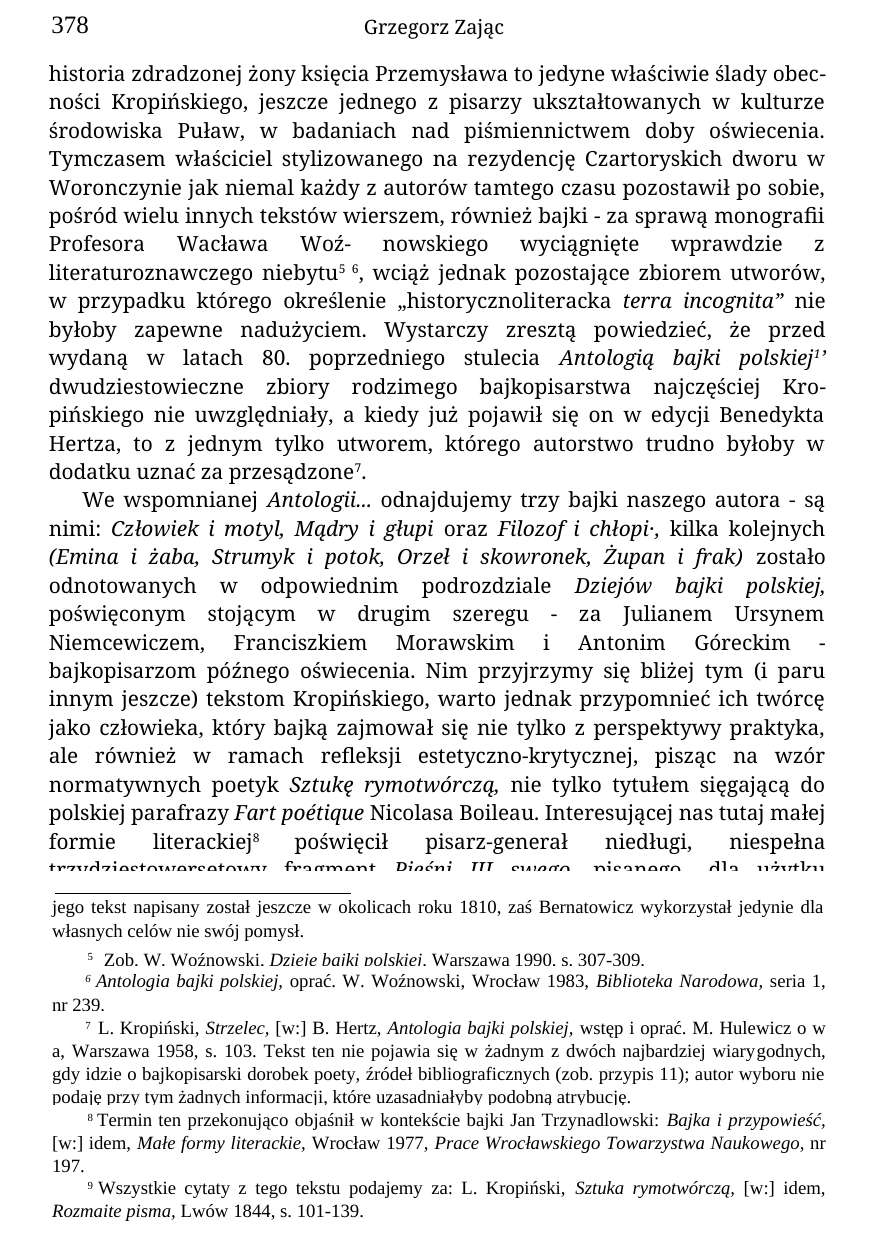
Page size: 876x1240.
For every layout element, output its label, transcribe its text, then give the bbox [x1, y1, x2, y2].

text 7 L. Kropiński, Strzelec, [w:] B. Hertz, Antologia bajki polskiej, wstęp i oprać. M. Hule­wicz o w a, Warszawa 1958, s. 103. Tekst ten nie pojawia się w żadnym z dwóch najbardziej wiary­godnych, gdy idzie o bajkopisarski dorobek poety, źródeł bibliograficznych (zob. przypis 11); autor wyboru nie podaję przy tym żadnych informacji, które uzasadniałyby podobną atrybucję. [52, 1017, 826, 1104]
text 378 [51, 10, 96, 39]
text 6 Antologia bajki polskiej, oprać. W. Woźnowski, Wrocław 1983, Biblioteka Narodowa, se­ria 1, nr 239. [52, 970, 826, 1010]
text 5 Zob. W. Woźnowski, Dzieje bajki polskiej, Warszawa 1990, s. 307-309. [52, 948, 826, 966]
text jego tekst napisany został jeszcze w okolicach roku 1810, zaś Bernatowicz wykorzystał jedynie dla własnych celów nie swój pomysł. [52, 896, 826, 941]
text We wspomnianej Antologii... odnajdujemy trzy bajki naszego autora - są nimi: Człowiek i motyl, Mądry i głupi oraz Filozof i chłopi·, kilka kolejnych (Emina i żaba, Strumyk i potok, Orzeł i skowronek, Żupan i frak) zostało odnotowanych w odpo­wiednim podrozdziale Dziejów bajki polskiej, poświęconym stojącym w drugim szeregu - za Julianem Ursynem Niemcewiczem, Franciszkiem Morawskim i An­tonim Góreckim - bajkopisarzom późnego oświecenia. Nim przyjrzymy się bliżej tym (i paru innym jeszcze) tekstom Kropińskiego, warto jednak przypomnieć ich twórcę jako człowieka, który bajką zajmował się nie tylko z perspektywy praktyka, ale również w ramach refleksji estetyczno-krytycznej, pisząc na wzór normatyw­nych poetyk Sztukę rymotwórczą, nie tylko tytułem sięgającą do polskiej parafra­zy Fart poétique Nicolasa Boileau. Interesującej nas tutaj małej formie literackiej8 poświęcił pisarz-generał niedługi, niespełna trzydziestowersetowy fragment Pie­śni III swego, pisanego „dla użytku puszczającej się w ten zawód młodzieży”, dzie­ła9. Skądinąd, jeśli przywołać dla porównania powstałą w apogeum popularności bajki stanisławowskiej rozprawę Franciszka Ksawerego Dmochowskiego, nie było to wcale tak mało, choć zastrzec trzeba, że Kropiński nie ukrywał, iż oryginalność [49, 486, 826, 870]
text historia zdradzonej żony księcia Przemysława to jedyne właściwie ślady obec­ności Kropińskiego, jeszcze jednego z pisarzy ukształtowanych w kulturze śro­dowiska Puław, w badaniach nad piśmiennictwem doby oświecenia. Tymczasem właściciel stylizowanego na rezydencję Czartoryskich dworu w Woronczynie jak niemal każdy z autorów tamtego czasu pozostawił po sobie, pośród wielu innych tekstów wierszem, również bajki - za sprawą monografii Profesora Wacława Woź- nowskiego wyciągnięte wprawdzie z literaturoznawczego niebytu5 6, wciąż jednak pozostające zbiorem utworów, w przypadku którego określenie „historycznoli­teracka terra incognita” nie byłoby zapewne nadużyciem. Wystarczy zresztą po­wiedzieć, że przed wydaną w latach 80. poprzedniego stulecia Antologią bajki polskiej1’ dwudziestowieczne zbiory rodzimego bajkopisarstwa najczęściej Kro­pińskiego nie uwzględniały, a kiedy już pojawił się on w edycji Benedykta Hertza, to z jednym tylko utworem, którego autorstwo trudno byłoby w dodatku uznać za przesądzone7. [49, 59, 826, 486]
text 8 Termin ten przekonująco objaśnił w kontekście bajki Jan Trzynadlowski: Bajka i przypo­wieść, [w:] idem, Małe formy literackie, Wrocław 1977, Prace Wrocławskiego Towarzystwa Nauko­wego, nr 197. [52, 1109, 826, 1173]
text Grzegorz Zając [364, 13, 512, 40]
text 9 Wszystkie cytaty z tego tekstu podajemy za: L. Kropiński, Sztuka rymotwórczą, [w:] idem, Rozmaite pisma, Lwów 1844, s. 101-139. [52, 1177, 826, 1221]
